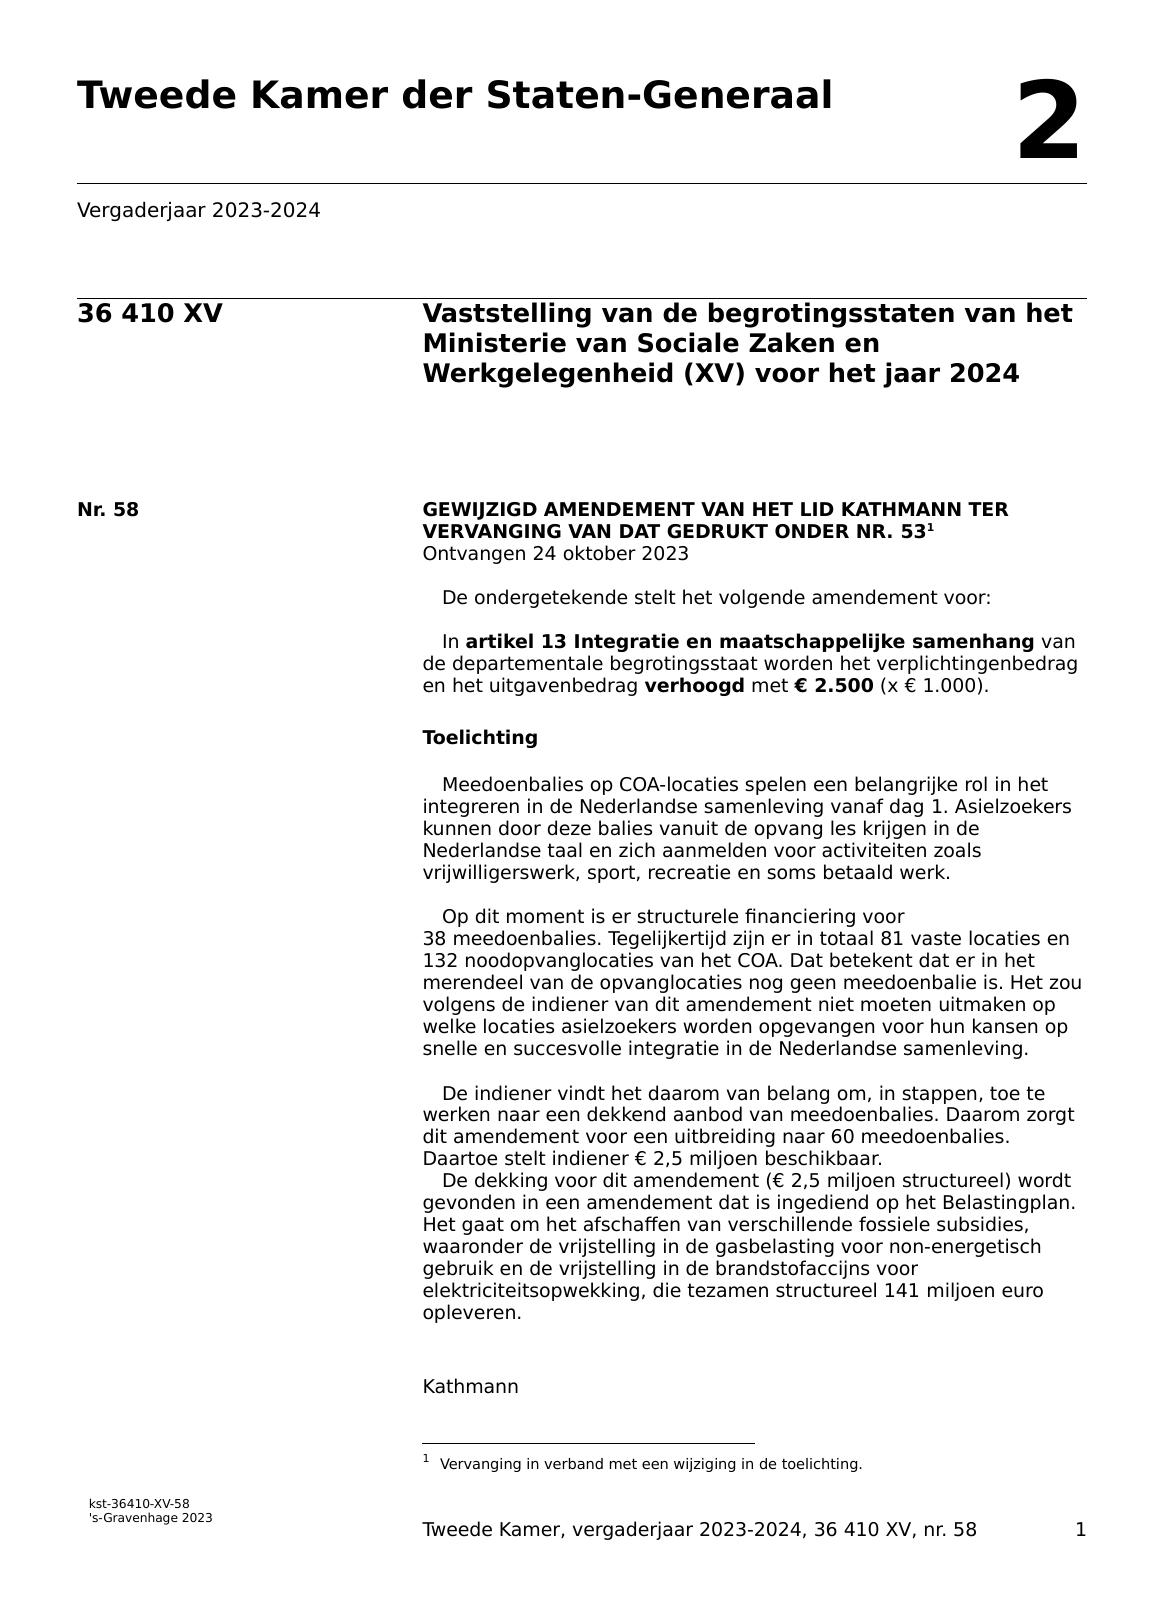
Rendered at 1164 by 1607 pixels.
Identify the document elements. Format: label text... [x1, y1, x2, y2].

text Ontvangen 24 oktober 2023 [422, 543, 1087, 565]
text De dekking voor dit amendement (€ 2,5 miljoen structureel) wordt gevonden in een amendement dat is ingediend op het Belastingplan. Het gaat om het afschaffen van verschillende fossiele subsidies, waaronder de vrijstelling in de gasbelasting voor non-energetisch gebruik en de vrijstelling in de brandstofaccijns voor elektriciteitsopwekking, die tezamen structureel 141 miljoen euro opleveren. [422, 1170, 1087, 1324]
text Op dit moment is er structurele financiering voor 38 meedoenbalies. Tegelijkertijd zijn er in totaal 81 vaste locaties en 132 noodopvanglocaties van het COA. Dat betekent dat er in het merendeel van de opvanglocaties nog geen meedoenbalie is. Het zou volgens de indiener van dit amendement niet moeten uitmaken op welke locaties asielzoekers worden opgevangen voor hun kansen op snelle en succesvolle integratie in de Nederlandse samenleving. [422, 906, 1087, 1060]
text In artikel 13 Integratie en maatschappelijke samenhang van de departementale begrotingsstaat worden het verplichtingenbedrag en het uitgavenbedrag verhoogd met € 2.500 (x € 1.000). [422, 631, 1087, 697]
subtitle 36 410 XV Vaststelling van de begrotingsstaten van het Ministerie van Sociale Zaken en Werkgelegenheid (XV) voor het jaar 2024 [77, 299, 1087, 388]
text 's-Gravenhage 2023 [88, 1511, 323, 1525]
text Kathmann [422, 1354, 1087, 1398]
text Meedoenbalies op COA-locaties spelen een belangrijke rol in het integreren in de Nederlandse samenleving vanaf dag 1. Asielzoekers kunnen door deze balies vanuit de opvang les krijgen in de Nederlandse taal en zich aanmelden voor activiteiten zoals vrijwilligerswerk, sport, recreatie en soms betaald werk. [422, 774, 1087, 884]
text De indiener vindt het daarom van belang om, in stappen, toe te werken naar een dekkend aanbod van meedoenbalies. Daarom zorgt dit amendement voor een uitbreiding naar 60 meedoenbalies. Daartoe stelt indiener € 2,5 miljoen beschikbaar. [422, 1082, 1087, 1170]
table_cell Vergaderjaar 2023-2024 [77, 184, 1087, 298]
text kst-36410-XV-58 [88, 1497, 323, 1511]
subtitle Toelichting [422, 727, 1087, 749]
table_header Tweede Kamer der Staten-Generaal [77, 59, 886, 183]
subtitle Nr. 58 GEWIJZIGD AMENDEMENT VAN HET LID KATHMANN TER VERVANGING VAN DAT GEDRUKT ONDER NR. 53 [77, 499, 1087, 543]
text De ondergetekende stelt het volgende amendement voor: [422, 587, 1087, 609]
table_header 2 [886, 59, 1087, 183]
text Vervanging in verband met een wijziging in de toelichting. [422, 1452, 1087, 1474]
